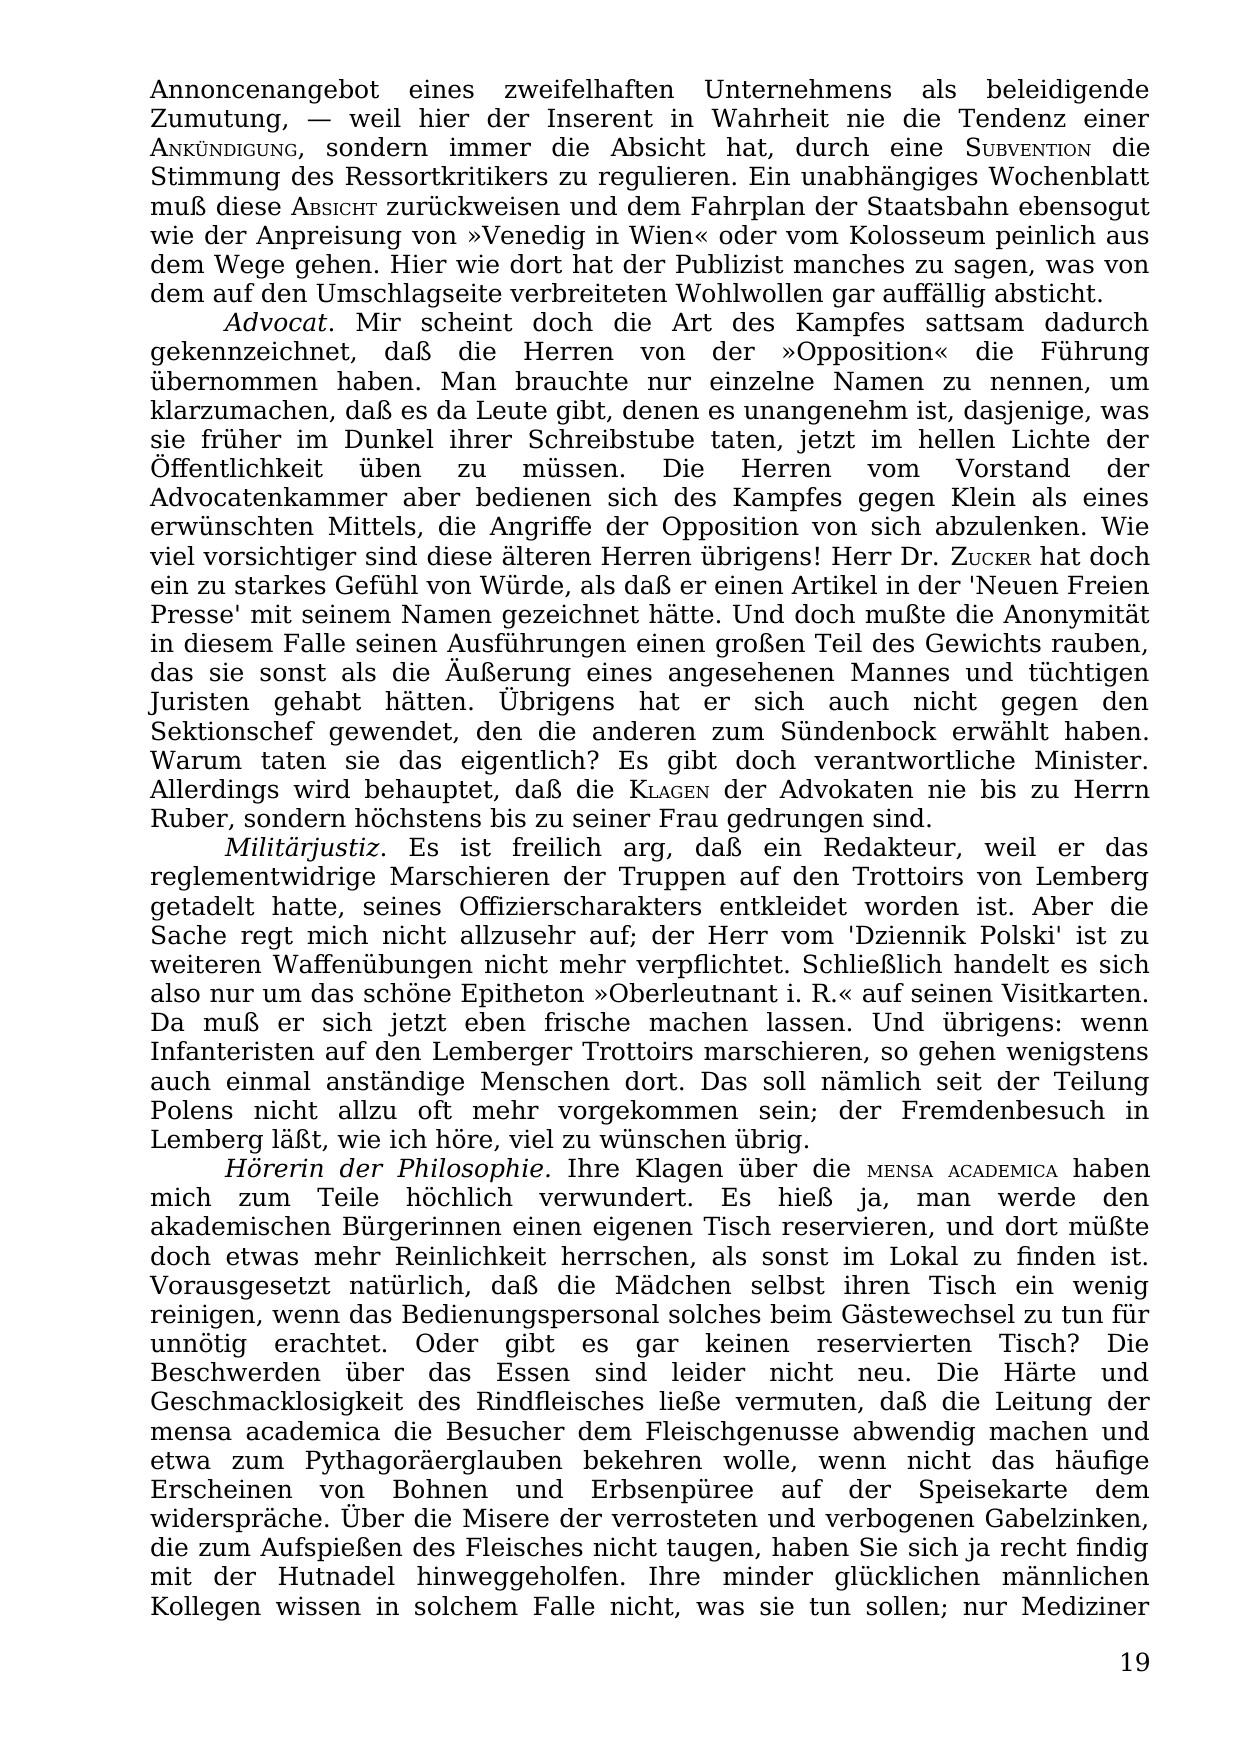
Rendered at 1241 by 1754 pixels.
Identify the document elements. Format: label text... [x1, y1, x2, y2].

text Militärjustiz. Es ist freilich arg, daß ein Redakteur, weil er das reglementwidrige Marschieren der Truppen auf den Trottoirs von Lemberg getadelt hatte, seines Offizierscharakters entkleidet worden ist. Aber die Sache regt mich nicht allzusehr auf; der Herr vom 'Dziennik Polski' ist zu weiteren Waffenübungen nicht mehr verpflichtet. Schließlich handelt es sich also nur um das schöne Epitheton »Oberleutnant i. R.« auf seinen Visitkarten. Da muß er sich jetzt eben frische machen lassen. Und übrigens: wenn Infanteristen auf den Lemberger Trottoirs marschieren, so gehen wenigstens auch einmal anständige Menschen dort. Das soll nämlich seit der Teilung Polens nicht allzu oft mehr vorgekommen sein; der Fremdenbesuch in Lemberg läßt, wie ich höre, viel zu wünschen übrig. [150, 833, 1151, 1154]
text Hörerin der Philosophie. Ihre Klagen über die mensa academica haben mich zum Teile höchlich verwundert. Es hieß ja, man werde den akademischen Bürgerinnen einen eigenen Tisch reservieren, und dort müßte doch etwas mehr Reinlichkeit herrschen, als sonst im Lokal zu finden ist. Vorausgesetzt natürlich, daß die Mädchen selbst ihren Tisch ein wenig reinigen, wenn das Bedienungspersonal solches beim Gästewechsel zu tun für unnötig erachtet. Oder gibt es gar keinen reservierten Tisch? Die Beschwerden über das Essen sind leider nicht neu. Die Härte und Geschmacklosigkeit des Rindfleisches ließe vermuten, daß die Leitung der mensa academica die Besucher dem Fleischgenusse abwendig machen und etwa zum Pythagoräerglauben bekehren wolle, wenn nicht das häufige Erscheinen von Bohnen und Erbsenpüree auf der Speisekarte dem widerspräche. Über die Misere der verrosteten und verbogenen Gabelzinken, die zum Aufspießen des Fleisches nicht taugen, haben Sie sich ja recht findig mit der Hutnadel hinweggeholfen. Ihre minder glücklichen männlichen Kollegen wissen in solchem Falle nicht, was sie tun sollen; nur Mediziner [150, 1154, 1151, 1621]
text Annoncenangebot eines zweifelhaften Unternehmens als beleidigende Zumutung, — weil hier der Inserent in Wahrheit nie die Tendenz einer Ankündigung, sondern immer die Absicht hat, durch eine Subvention die Stimmung des Ressortkritikers zu regulieren. Ein unabhängiges Wochenblatt muß diese Absicht zurückweisen und dem Fahrplan der Staatsbahn ebensogut wie der Anpreisung von »Venedig in Wien« oder vom Kolosseum peinlich aus dem Wege gehen. Hier wie dort hat der Publizist manches zu sagen, was von dem auf den Umschlagseite verbreiteten Wohlwollen gar auffällig absticht. [150, 75, 1151, 308]
text Advocat. Mir scheint doch die Art des Kampfes sattsam dadurch gekennzeichnet, daß die Herren von der »Opposition« die Führung übernommen haben. Man brauchte nur einzelne Namen zu nennen, um klarzumachen, daß es da Leute gibt, denen es unangenehm ist, dasjenige, was sie früher im Dunkel ihrer Schreibstube taten, jetzt im hellen Lichte der Öffentlichkeit üben zu müssen. Die Herren vom Vorstand der Advocatenkammer aber bedienen sich des Kampfes gegen Klein als eines erwünschten Mittels, die Angriffe der Opposition von sich abzulenken. Wie viel vorsichtiger sind diese älteren Herren übrigens! Herr Dr. Zucker hat doch ein zu starkes Gefühl von Würde, als daß er einen Artikel in der 'Neuen Freien Presse' mit seinem Namen gezeichnet hätte. Und doch mußte die Anonymität in diesem Falle seinen Ausführungen einen großen Teil des Gewichts rauben, das sie sonst als die Äußerung eines angesehenen Mannes und tüchtigen Juristen gehabt hätten. Übrigens hat er sich auch nicht gegen den Sektionschef gewendet, den die anderen zum Sündenbock erwählt haben. Warum taten sie das eigentlich? Es gibt doch verantwortliche Minister. Allerdings wird behauptet, daß die Klagen der Advokaten nie bis zu Herrn Ruber, sondern höchstens bis zu seiner Frau gedrungen sind. [150, 308, 1151, 833]
